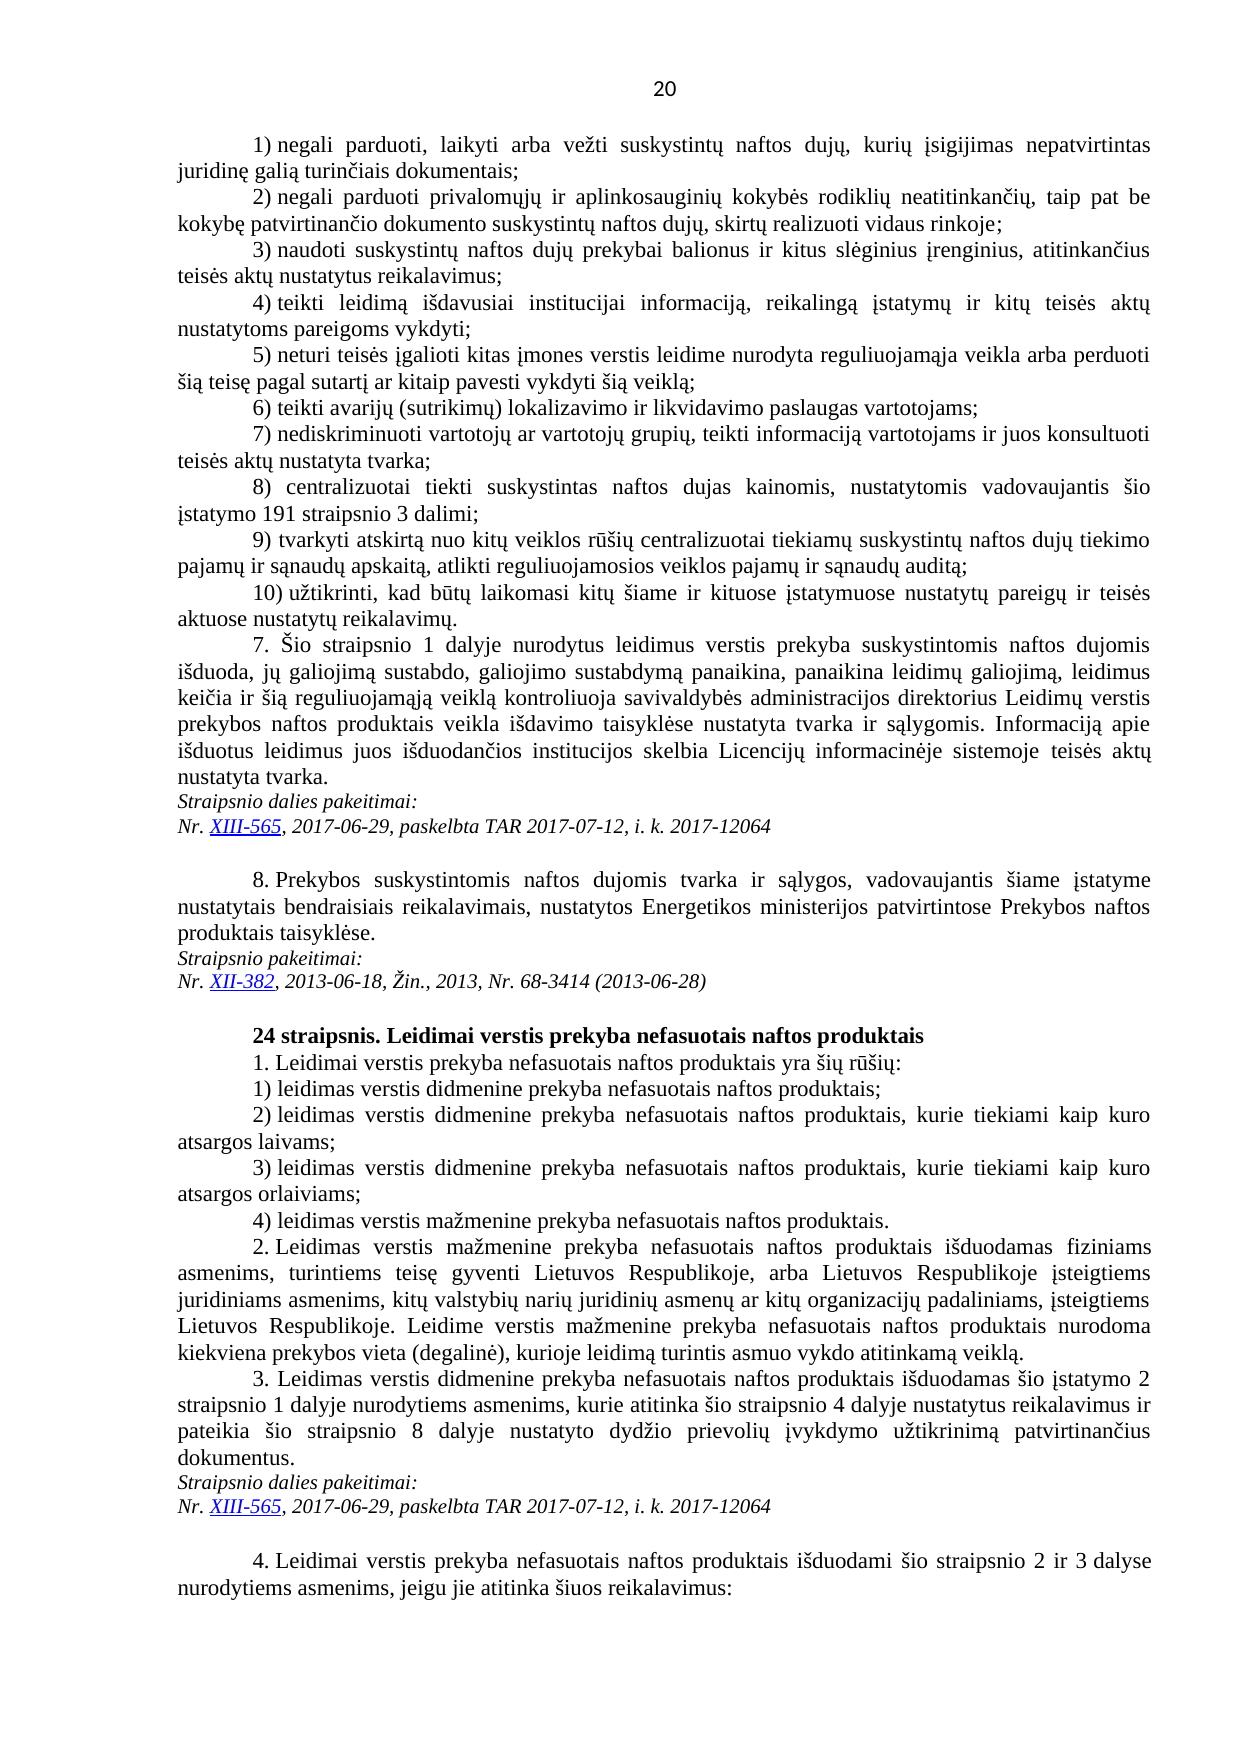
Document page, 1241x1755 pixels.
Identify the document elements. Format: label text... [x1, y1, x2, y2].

text 7) nediskriminuoti vartotojų ar vartotojų grupių, teikti informaciją vartotojams ir juos konsultuoti teisės aktų nustatyta tvarka; [177, 421, 1152, 473]
text 24 straipsnis. Leidimai verstis prekyba nefasuotais naftos produktais [177, 1022, 1152, 1049]
text 5) neturi teisės įgalioti kitas įmones verstis leidime nurodyta reguliuojamąja veikla arba perduoti šią teisę pagal sutartį ar kitaip pavesti vykdyti šią veiklą; [177, 341, 1152, 394]
text 4. Leidimai verstis prekyba nefasuotais naftos produktais išduodami šio straipsnio 2 ir 3 dalyse nurodytiems asmenims, jeigu jie atitinka šiuos reikalavimus: [177, 1547, 1152, 1600]
text 2. Leidimas verstis mažmenine prekyba nefasuotais naftos produktais išduodamas fiziniams asmenims, turintiems teisę gyventi Lietuvos Respublikoje, arba Lietuvos Respublikoje įsteigtiems juridiniams asmenims, kitų valstybių narių juridinių asmenų ar kitų organizacijų padaliniams, įsteigtiems Lietuvos Respublikoje. Leidime verstis mažmenine prekyba nefasuotais naftos produktais nurodoma kiekviena prekybos vieta (degalinė), kurioje leidimą turintis asmuo vykdo atitinkamą veiklą. [177, 1233, 1152, 1365]
text Straipsnio pakeitimai: [177, 945, 1152, 969]
text 10) užtikrinti, kad būtų laikomasi kitų šiame ir kituose įstatymuose nustatytų pareigų ir teisės aktuose nustatytų reikalavimų. [177, 579, 1152, 631]
text 3) leidimas verstis didmenine prekyba nefasuotais naftos produktais, kurie tiekiami kaip kuro atsargos orlaiviams; [177, 1154, 1152, 1207]
text 3) naudoti suskystintų naftos dujų prekybai balionus ir kitus slėginius įrenginius, atitinkančius teisės aktų nustatytus reikalavimus; [177, 236, 1152, 289]
text Straipsnio dalies pakeitimai: [177, 1470, 1152, 1494]
text 8. Prekybos suskystintomis naftos dujomis tvarka ir sąlygos, vadovaujantis šiame įstatyme nustatytais bendraisiais reikalavimais, nustatytos Energetikos ministerijos patvirtintose Prekybos naftos produktais taisyklėse. [177, 866, 1152, 945]
text 9) tvarkyti atskirtą nuo kitų veiklos rūšių centralizuotai tiekiamų suskystintų naftos dujų tiekimo pajamų ir sąnaudų apskaitą, atlikti reguliuojamosios veiklos pajamų ir sąnaudų auditą; [177, 526, 1152, 579]
text 8) centralizuotai tiekti suskystintas naftos dujas kainomis, nustatytomis vadovaujantis šio įstatymo 191 straipsnio 3 dalimi; [177, 473, 1152, 526]
text Nr. XII-382, 2013-06-18, Žin., 2013, Nr. 68-3414 (2013-06-28) [177, 969, 1152, 993]
text Nr. XIII-565, 2017-06-29, paskelbta TAR 2017-07-12, i. k. 2017-12064 [177, 813, 1152, 838]
text 1) negali parduoti, laikyti arba vežti suskystintų naftos dujų, kurių įsigijimas nepatvirtintas juridinę galią turinčiais dokumentais; [177, 131, 1152, 183]
text 2) leidimas verstis didmenine prekyba nefasuotais naftos produktais, kurie tiekiami kaip kuro atsargos laivams; [177, 1101, 1152, 1154]
text 4) teikti leidimą išdavusiai institucijai informaciją, reikalingą įstatymų ir kitų teisės aktų nustatytoms pareigoms vykdyti; [177, 289, 1152, 341]
text 1) leidimas verstis didmenine prekyba nefasuotais naftos produktais; [177, 1075, 1152, 1101]
text Nr. XIII-565, 2017-06-29, paskelbta TAR 2017-07-12, i. k. 2017-12064 [177, 1494, 1152, 1518]
text Straipsnio dalies pakeitimai: [177, 789, 1152, 813]
text 1. Leidimai verstis prekyba nefasuotais naftos produktais yra šių rūšių: [177, 1049, 1152, 1075]
text 3. Leidimas verstis didmenine prekyba nefasuotais naftos produktais išduodamas šio įstatymo 2 straipsnio 1 dalyje nurodytiems asmenims, kurie atitinka šio straipsnio 4 dalyje nustatytus reikalavimus ir pateikia šio straipsnio 8 dalyje nustatyto dydžio prievolių įvykdymo užtikrinimą patvirtinančius dokumentus. [177, 1365, 1152, 1470]
text 4) leidimas verstis mažmenine prekyba nefasuotais naftos produktais. [177, 1207, 1152, 1233]
text 2) negali parduoti privalomųjų ir aplinkosauginių kokybės rodiklių neatitinkančių, taip pat be kokybę patvirtinančio dokumento suskystintų naftos dujų, skirtų realizuoti vidaus rinkoje; [177, 183, 1152, 236]
text 7. Šio straipsnio 1 dalyje nurodytus leidimus verstis prekyba suskystintomis naftos dujomis išduoda, jų galiojimą sustabdo, galiojimo sustabdymą panaikina, panaikina leidimų galiojimą, leidimus keičia ir šią reguliuojamąją veiklą kontroliuoja savivaldybės administracijos direktorius Leidimų verstis prekybos naftos produktais veikla išdavimo taisyklėse nustatyta tvarka ir sąlygomis. Informaciją apie išduotus leidimus juos išduodančios institucijos skelbia Licencijų informacinėje sistemoje teisės aktų nustatyta tvarka. [177, 631, 1152, 789]
text 6) teikti avarijų (sutrikimų) lokalizavimo ir likvidavimo paslaugas vartotojams; [177, 394, 1152, 421]
